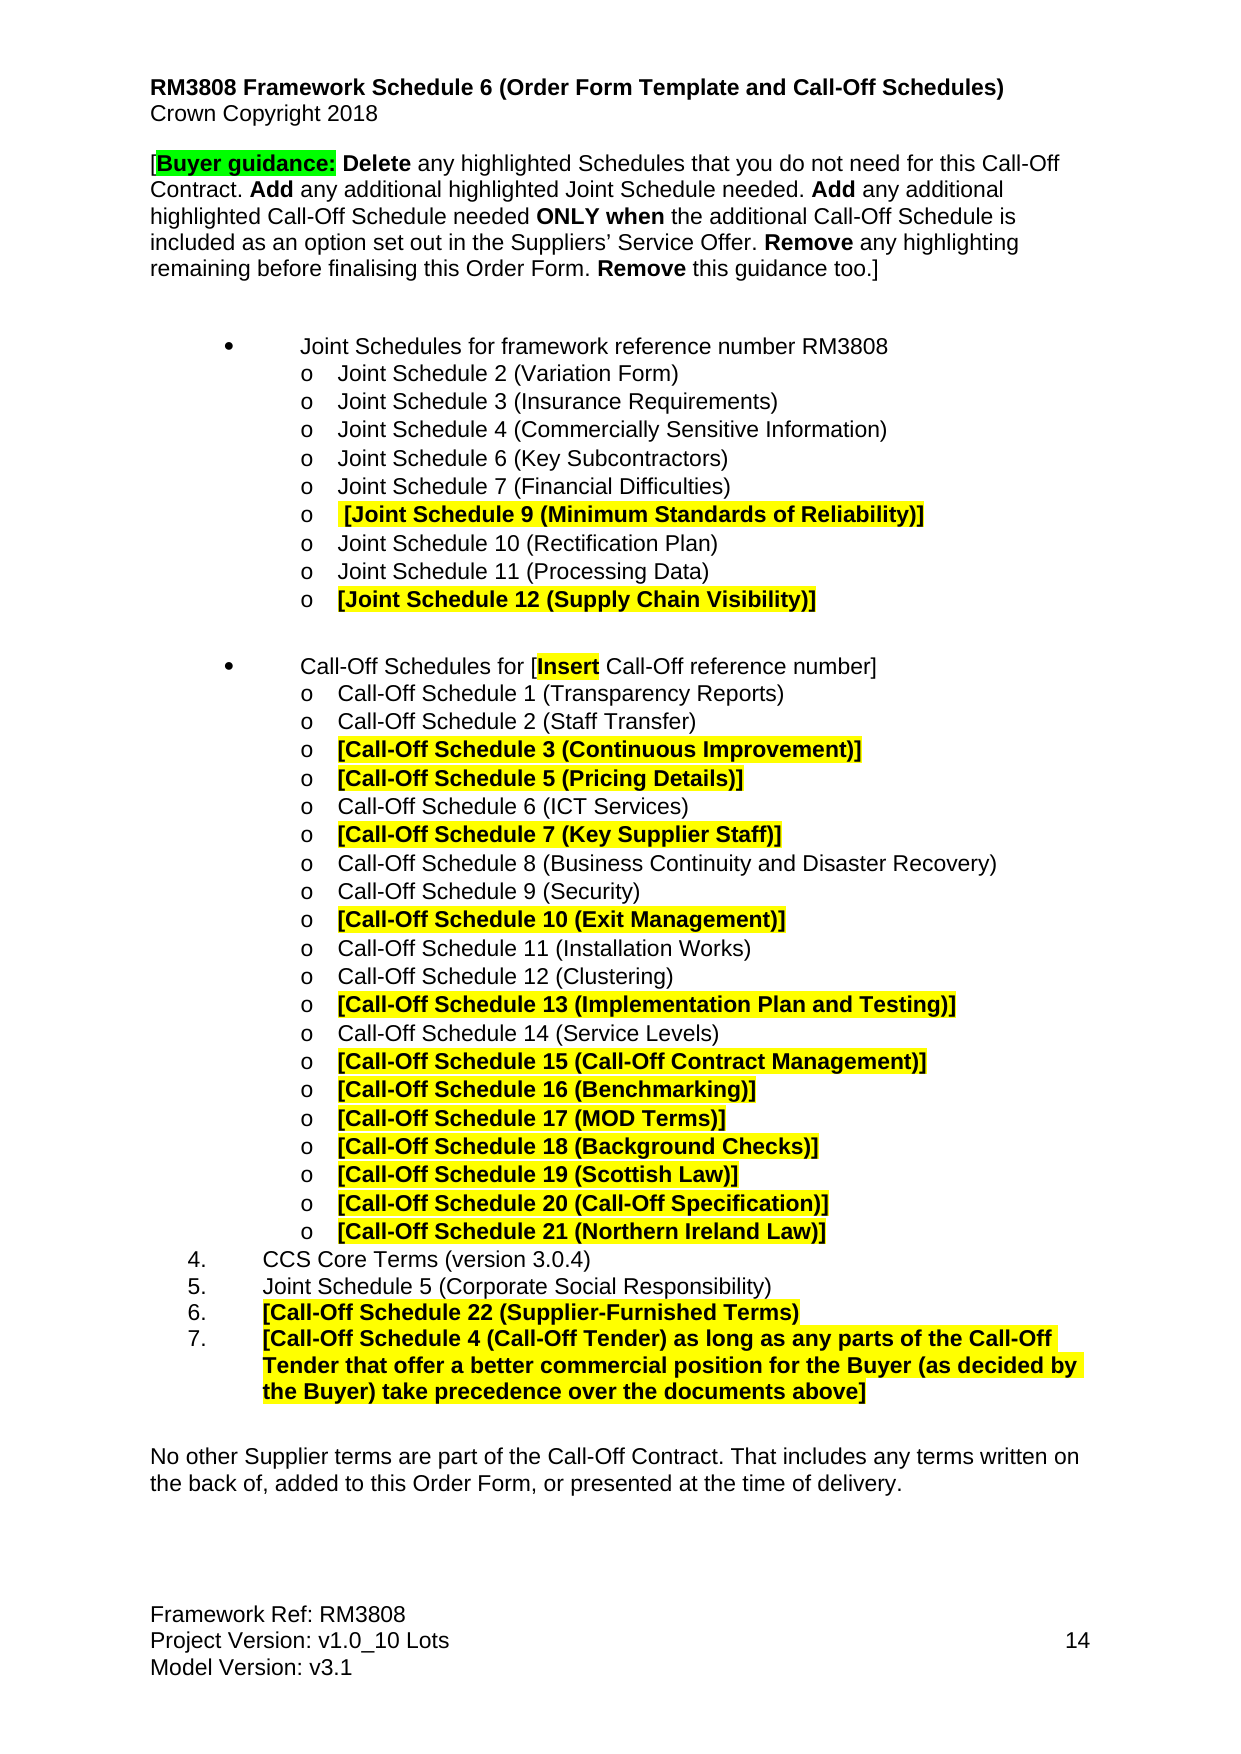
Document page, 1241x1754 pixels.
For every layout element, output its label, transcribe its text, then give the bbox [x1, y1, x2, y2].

list [Call-Off Schedule 18 (Background Checks)] [300, 1133, 1090, 1161]
list Call-Off Schedules for [Insert Call-Off reference number] [225, 653, 1090, 680]
list [Joint Schedule 9 (Minimum Standards of Reliability)] [300, 501, 1090, 529]
list Joint Schedule 7 (Financial Difficulties) [300, 473, 1090, 501]
list [Call-Off Schedule 17 (MOD Terms)] [300, 1105, 1090, 1133]
list Call-Off Schedule 14 (Service Levels) [300, 1020, 1090, 1048]
list Joint Schedule 6 (Key Subcontractors) [300, 444, 1090, 473]
list [Call-Off Schedule 10 (Exit Management)] [300, 906, 1090, 935]
list Joint Schedules for framework reference number RM3808 [225, 333, 1090, 359]
list [Call-Off Schedule 20 (Call-Off Specification)] [300, 1190, 1090, 1218]
list CCS Core Terms (version 3.0.4) [187, 1246, 1090, 1273]
list Call-Off Schedule 12 (Clustering) [300, 963, 1090, 991]
list [Call-Off Schedule 13 (Implementation Plan and Testing)] [300, 991, 1090, 1020]
list [Call-Off Schedule 19 (Scottish Law)] [300, 1161, 1090, 1190]
list Joint Schedule 4 (Commercially Sensitive Information) [300, 416, 1090, 444]
list Joint Schedule 10 (Rectification Plan) [300, 529, 1090, 558]
text [Buyer guidance: Delete any highlighted Schedules that you do not need for this Call-Off Contract. Add any additional highlighted Joint Schedule needed. Add any additional highlighted Call-Off Schedule needed ONLY when the additional Call-Off Schedule is included as an option set out in the Suppliers’ Service Offer. Remove any highlighting remaining before finalising this Order Form. Remove this guidance too.] [150, 150, 1090, 282]
list [Call-Off Schedule 22 (Supplier-Furnished Terms) [187, 1299, 1090, 1325]
list Joint Schedule 5 (Corporate Social Responsibility) [187, 1273, 1090, 1299]
list Joint Schedule 11 (Processing Data) [300, 558, 1090, 586]
list [Call-Off Schedule 15 (Call-Off Contract Management)] [300, 1048, 1090, 1076]
list [Call-Off Schedule 5 (Pricing Details)] [300, 765, 1090, 793]
list [Call-Off Schedule 7 (Key Supplier Staff)] [300, 821, 1090, 850]
list [Joint Schedule 12 (Supply Chain Visibility)] [300, 586, 1090, 614]
list Call-Off Schedule 11 (Installation Works) [300, 935, 1090, 963]
list Call-Off Schedule 1 (Transparency Reports) [300, 680, 1090, 708]
list [Call-Off Schedule 21 (Northern Ireland Law)] [300, 1218, 1090, 1246]
list Joint Schedule 2 (Variation Form) [300, 359, 1090, 388]
list Call-Off Schedule 2 (Staff Transfer) [300, 708, 1090, 736]
list [Call-Off Schedule 16 (Benchmarking)] [300, 1076, 1090, 1105]
list Call-Off Schedule 6 (ICT Services) [300, 793, 1090, 821]
list Call-Off Schedule 8 (Business Continuity and Disaster Recovery) [300, 850, 1090, 878]
text No other Supplier terms are part of the Call-Off Contract. That includes any terms written on the back of, added to this Order Form, or presented at the time of delivery. [150, 1443, 1090, 1496]
list [Call-Off Schedule 3 (Continuous Improvement)] [300, 736, 1090, 765]
list [Call-Off Schedule 4 (Call-Off Tender) as long as any parts of the Call-Off Tender that offer a better commercial position for the Buyer (as decided by the Buyer) take precedence over the documents above] [187, 1325, 1090, 1404]
list Call-Off Schedule 9 (Security) [300, 878, 1090, 906]
list Joint Schedule 3 (Insurance Requirements) [300, 388, 1090, 416]
